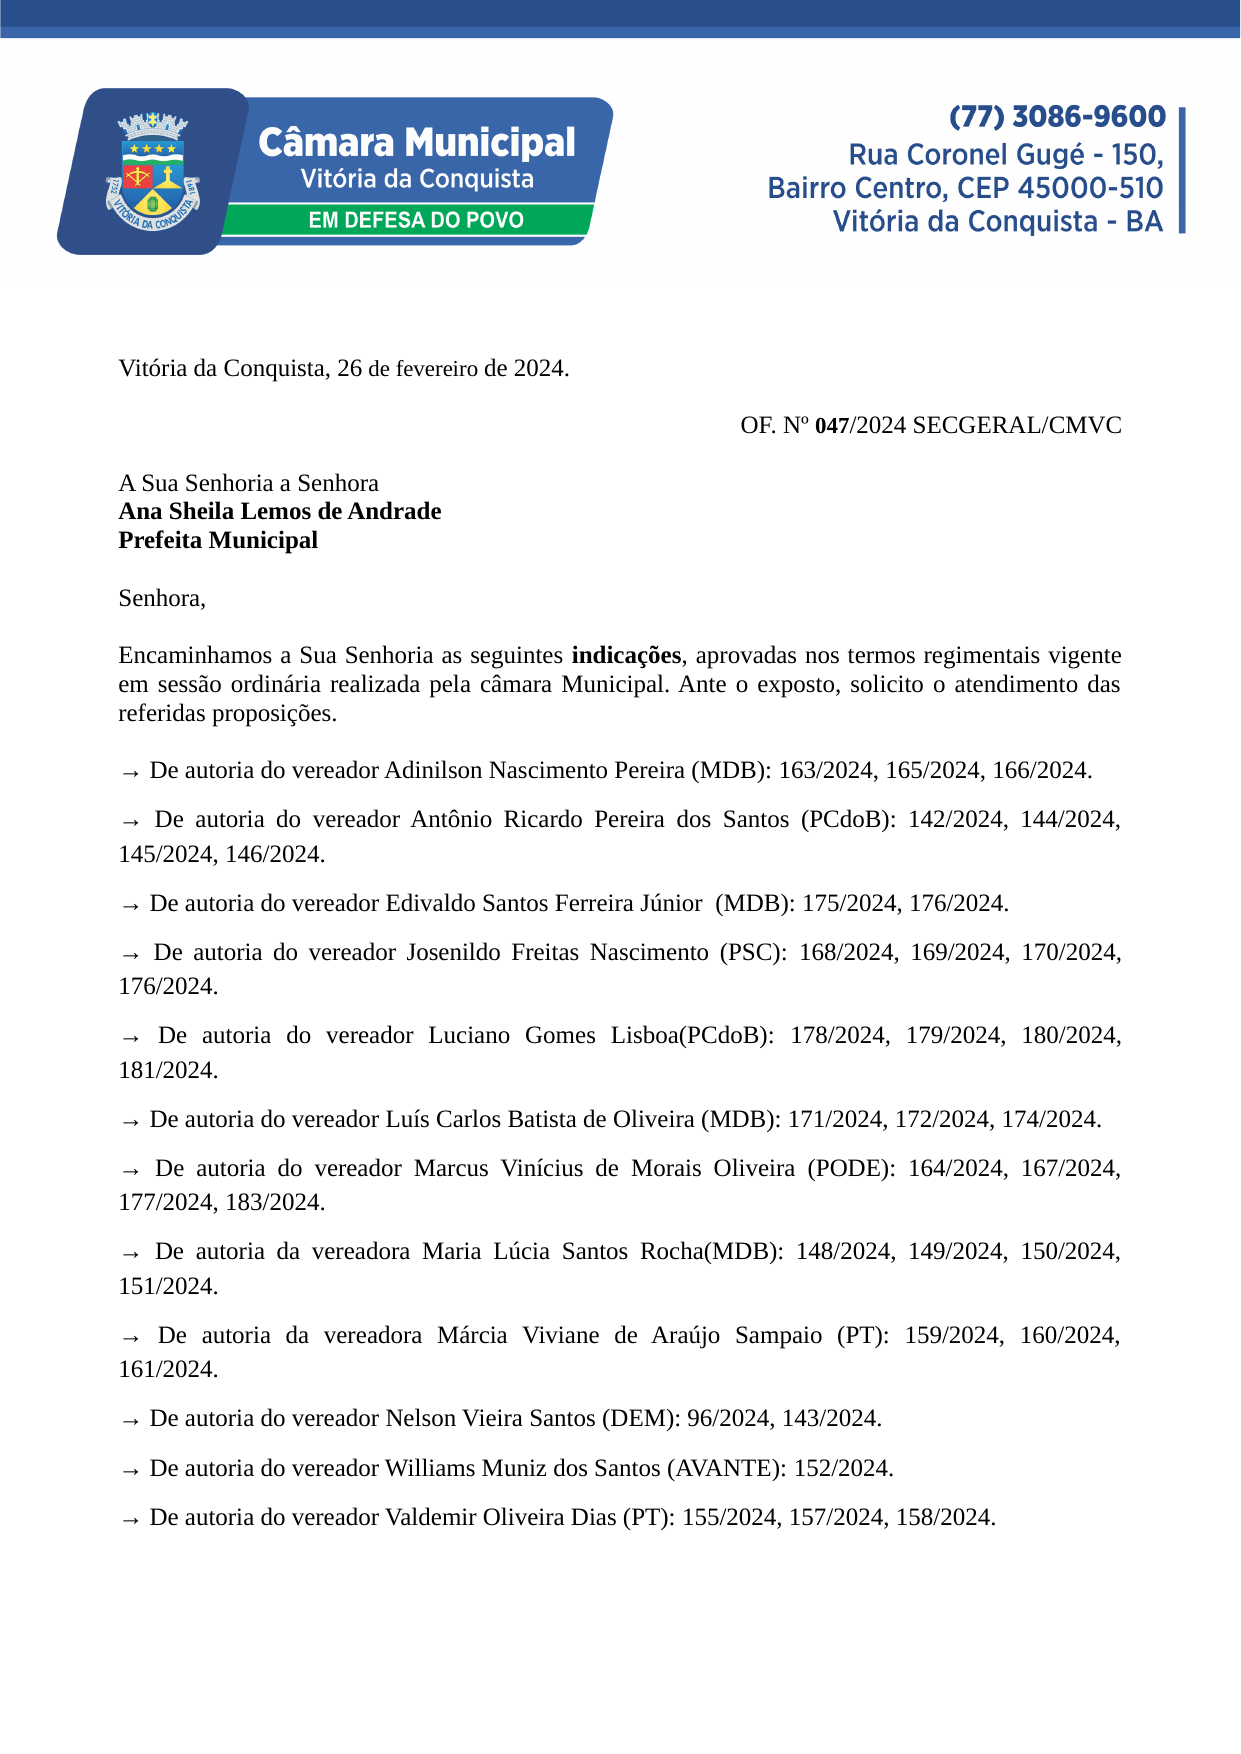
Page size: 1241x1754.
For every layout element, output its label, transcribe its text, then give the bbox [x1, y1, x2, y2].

text Vitória da Conquista, 26 de fevereiro de 2024. [118, 353, 1122, 381]
text → De autoria do vereador Luís Carlos Batista de Oliveira (MDB): 171/2024, 172/2024, 174/2024. [118, 1104, 1122, 1133]
text Senhora, [118, 583, 1122, 611]
text → De autoria da vereadora Márcia Viviane de Araújo Sampaio (PT): 159/2024, 160/2024, 161/2024. [118, 1320, 1122, 1383]
text Prefeita Municipal [118, 525, 1122, 554]
text Encaminhamos a Sua Senhoria as seguintes indicações, aprovadas nos termos regimentais vigente em sessão ordinária realizada pela câmara Municipal. Ante o exposto, solicito o atendimento das referidas proposições. [118, 640, 1122, 726]
text Ana Sheila Lemos de Andrade [118, 496, 1122, 525]
text → De autoria do vereador Antônio Ricardo Pereira dos Santos (PCdoB): 142/2024, 144/2024, 145/2024, 146/2024. [118, 804, 1122, 867]
text → De autoria da vereadora Maria Lúcia Santos Rocha(MDB): 148/2024, 149/2024, 150/2024, 151/2024. [118, 1236, 1122, 1300]
text → De autoria do vereador Marcus Vinícius de Morais Oliveira (PODE): 164/2024, 167/2024, 177/2024, 183/2024. [118, 1153, 1122, 1216]
text → De autoria do vereador Adinilson Nascimento Pereira (MDB): 163/2024, 165/2024, 166/2024. [118, 755, 1122, 784]
text → De autoria do vereador Edivaldo Santos Ferreira Júnior (MDB): 175/2024, 176/2024. [118, 888, 1122, 916]
text A Sua Senhoria a Senhora [118, 468, 1122, 496]
text → De autoria do vereador Luciano Gomes Lisboa(PCdoB): 178/2024, 179/2024, 180/2024, 181/2024. [118, 1020, 1122, 1083]
text → De autoria do vereador Valdemir Oliveira Dias (PT): 155/2024, 157/2024, 158/2024. [118, 1502, 1122, 1530]
text → De autoria do vereador Josenildo Freitas Nascimento (PSC): 168/2024, 169/2024, 170/2024, 176/2024. [118, 937, 1122, 1000]
text OF. Nº 047/2024 SECGERAL/CMVC [118, 410, 1122, 439]
text → De autoria do vereador Nelson Vieira Santos (DEM): 96/2024, 143/2024. [118, 1403, 1122, 1432]
text → De autoria do vereador Williams Muniz dos Santos (AVANTE): 152/2024. [118, 1453, 1122, 1481]
picture [0, 0, 1241, 288]
